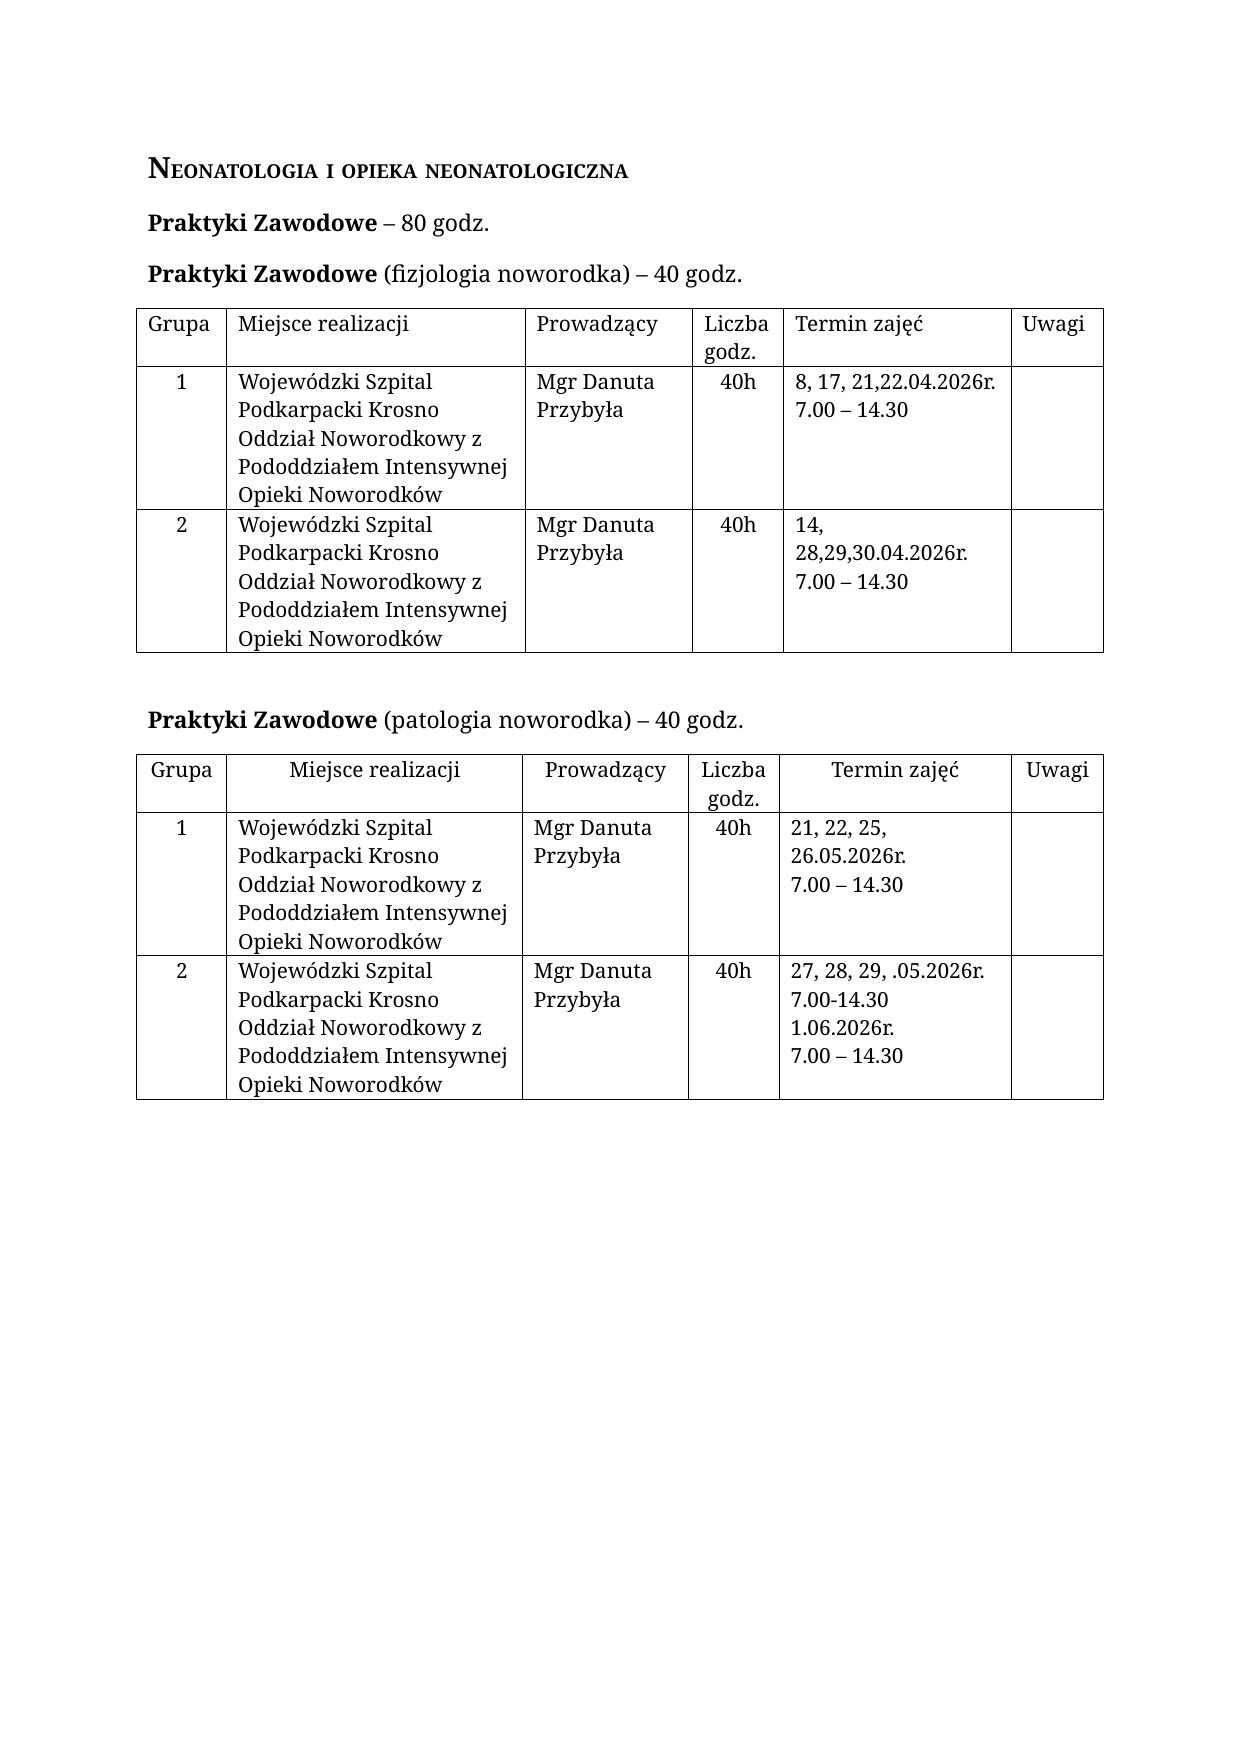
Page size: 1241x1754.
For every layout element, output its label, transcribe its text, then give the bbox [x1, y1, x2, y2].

text Praktyki Zawodowe (patologia noworodka) – 40 godz. [148, 704, 1093, 735]
table_cell [1012, 367, 1103, 509]
table_cell Mgr Danuta Przybyła [526, 510, 692, 652]
table_cell 40h [689, 956, 779, 1098]
table_cell Wojewódzki Szpital Podkarpacki Krosno Oddział Noworodkowy z Pododdziałem Intensywnej Opieki Noworodków [227, 510, 525, 652]
text Neonatologia i opieka neonatologiczna [148, 148, 1093, 187]
table_header Prowadzący [523, 755, 688, 812]
table_cell 1 [137, 367, 226, 509]
table_header Uwagi [1012, 755, 1103, 812]
table_header Termin zajęć [780, 755, 1011, 812]
table_cell Wojewódzki Szpital Podkarpacki Krosno Oddział Noworodkowy z Pododdziałem Intensywnej Opieki Noworodków [227, 813, 522, 955]
table_header Liczba godz. [689, 755, 779, 812]
table_header Grupa [137, 309, 226, 366]
table_cell Mgr Danuta Przybyła [526, 367, 692, 509]
table_header Prowadzący [526, 309, 692, 366]
table_header Liczba godz. [693, 309, 783, 366]
table_cell 27, 28, 29, .05.2026r. 7.00-14.30 1.06.2026r. 7.00 – 14.30 [780, 956, 1011, 1098]
table_cell 21, 22, 25, 26.05.2026r. 7.00 – 14.30 [780, 813, 1011, 955]
table_header Miejsce realizacji [227, 755, 522, 812]
table_header Termin zajęć [784, 309, 1011, 366]
text Praktyki Zawodowe – 80 godz. [148, 207, 1093, 238]
table_cell 14, 28,29,30.04.2026r. 7.00 – 14.30 [784, 510, 1011, 652]
table_cell 2 [137, 956, 226, 1098]
table_cell [1012, 510, 1103, 652]
table_cell 40h [693, 510, 783, 652]
table_cell Wojewódzki Szpital Podkarpacki Krosno Oddział Noworodkowy z Pododdziałem Intensywnej Opieki Noworodków [227, 956, 522, 1098]
table_cell 8, 17, 21,22.04.2026r. 7.00 – 14.30 [784, 367, 1011, 509]
table_cell Mgr Danuta Przybyła [523, 956, 688, 1098]
table_cell 40h [689, 813, 779, 955]
table_header Miejsce realizacji [227, 309, 525, 366]
table_cell 2 [137, 510, 226, 652]
table_cell Mgr Danuta Przybyła [523, 813, 688, 955]
table_cell [1012, 813, 1103, 955]
table_cell Wojewódzki Szpital Podkarpacki Krosno Oddział Noworodkowy z Pododdziałem Intensywnej Opieki Noworodków [227, 367, 525, 509]
table_header Grupa [137, 755, 226, 812]
table_cell 40h [693, 367, 783, 509]
table_cell [1012, 956, 1103, 1098]
table_header Uwagi [1012, 309, 1103, 366]
table_cell 1 [137, 813, 226, 955]
text Praktyki Zawodowe (fizjologia noworodka) – 40 godz. [148, 257, 1093, 289]
